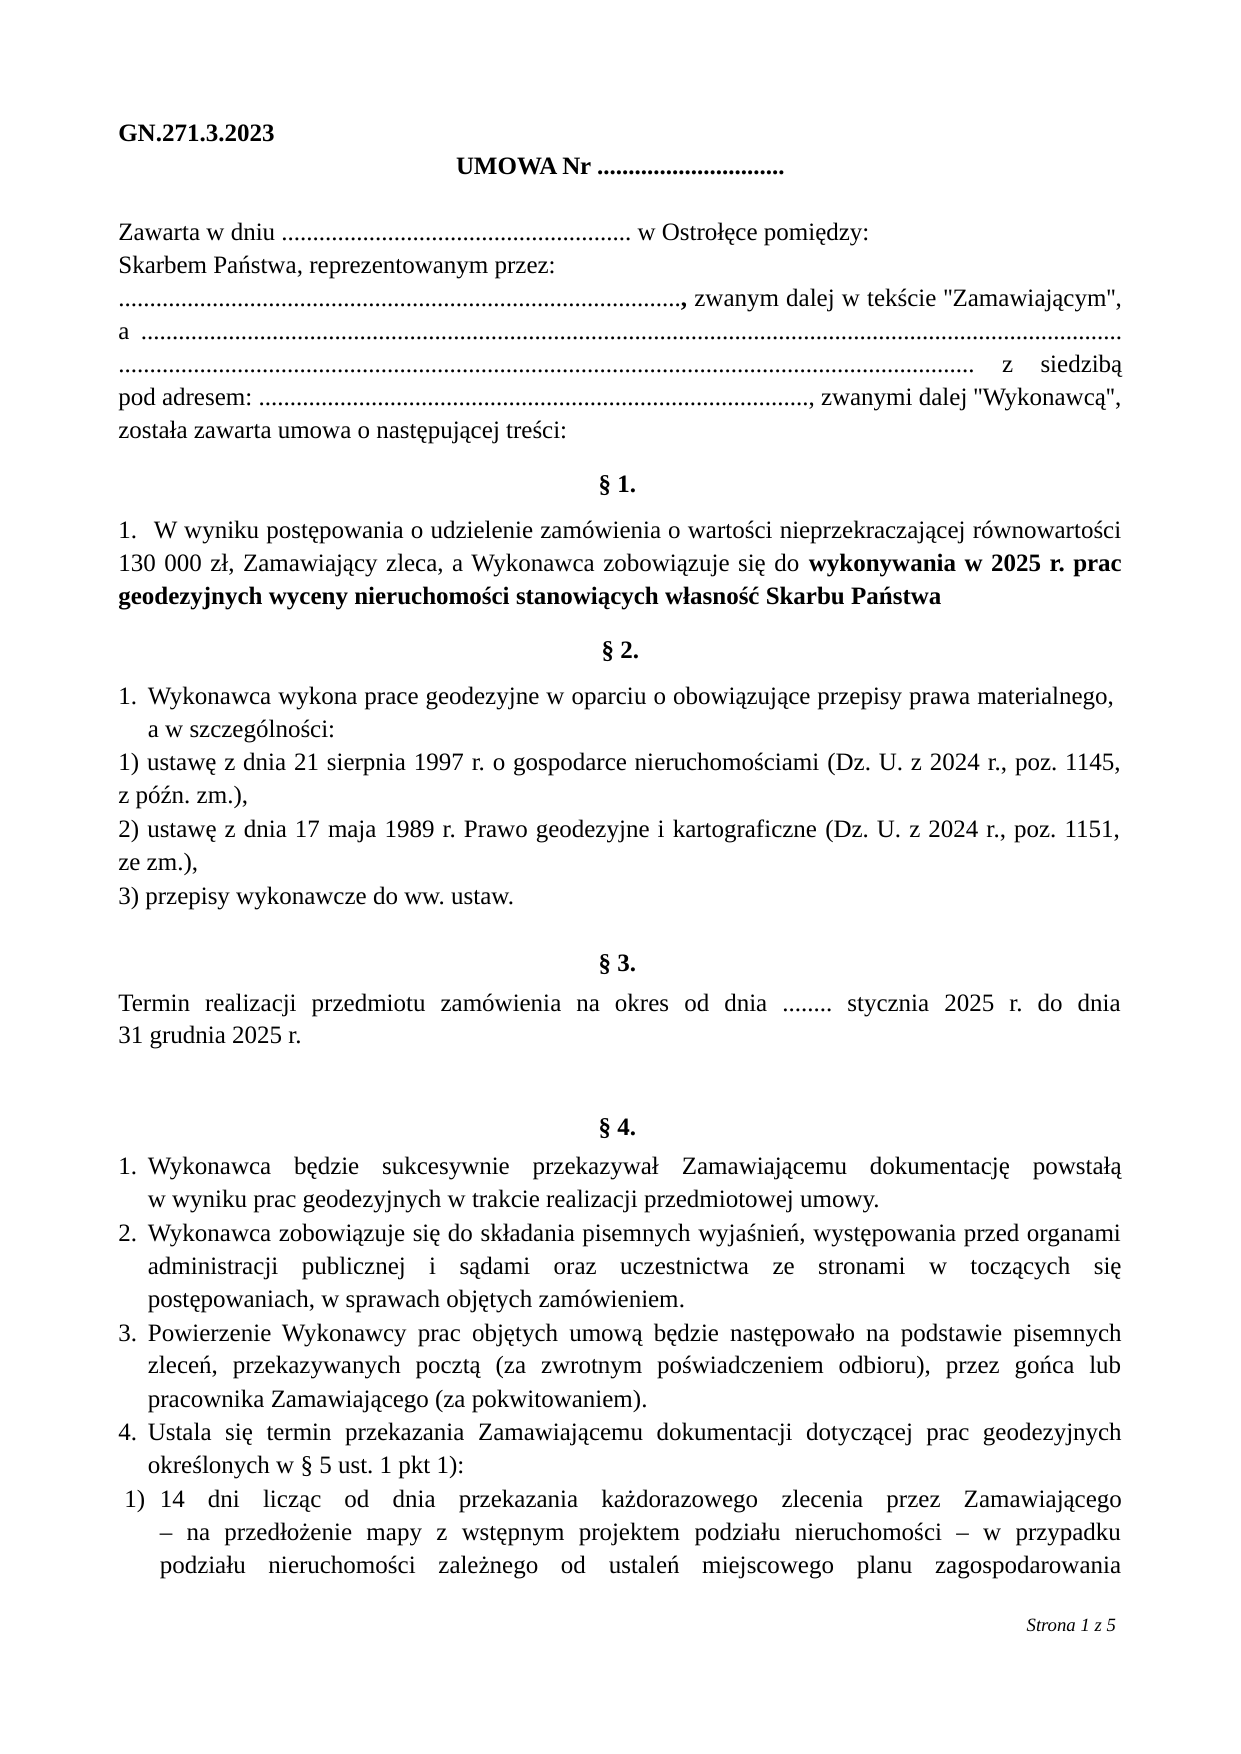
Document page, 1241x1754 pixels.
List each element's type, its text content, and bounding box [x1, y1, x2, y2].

text .........................................................................................., zwanym dalej w tekście ''Zamawiającym'', a ...................................................................................................................................................................................................................................................................................................... z siedzibą pod adresem: ........................................................................................, zwanymi dalej ''Wykonawcą'', [118, 283, 1122, 411]
list Wykonawca zobowiązuje się do składania pisemnych wyjaśnień, występowania przed organami administracji publicznej i sądami oraz uczestnictwa ze stronami w toczących się postępowaniach, w sprawach objętych zamówieniem. [118, 1218, 1122, 1313]
list W wyniku postępowania o udzielenie zamówienia o wartości nieprzekraczającej równowartości 130 000 zł, Zamawiający zleca, a Wykonawca zobowiązuje się do wykonywania w 2025 r. prac geodezyjnych wyceny nieruchomości stanowiących własność Skarbu Państwa [118, 515, 1122, 609]
subtitle § 2. [118, 635, 1122, 664]
text UMOWA Nr .............................. [118, 151, 1122, 180]
text Zawarta w dniu ........................................................ w Ostrołęce pomiędzy: [118, 217, 1122, 246]
text została zawarta umowa o następującej treści: [118, 415, 1122, 444]
list Wykonawca wykona prace geodezyjne w oparciu o obowiązujące przepisy prawa materialnego, a w szczególności: [118, 681, 1122, 742]
list Wykonawca będzie sukcesywnie przekazywał Zamawiającemu dokumentację powstałą w wyniku prac geodezyjnych w trakcie realizacji przedmiotowej umowy. [118, 1151, 1122, 1213]
text Termin realizacji przedmiotu zamówienia na okres od dnia ........ stycznia 2025 r. do dnia 31 grudnia 2025 r. [118, 988, 1122, 1049]
list 14 dni licząc od dnia przekazania każdorazowego zlecenia przez Zamawiającego – na przedłożenie mapy z wstępnym projektem podziału nieruchomości – w przypadku podziału nieruchomości zależnego od ustaleń miejscowego planu zagospodarowania [124, 1484, 1122, 1579]
text § 4. [118, 1112, 1122, 1140]
list Ustala się termin przekazania Zamawiającemu dokumentacji dotyczącej prac geodezyjnych określonych w § 5 ust. 1 pkt 1): [118, 1417, 1122, 1479]
text GN.271.3.2023 [118, 118, 1122, 147]
list Powierzenie Wykonawcy prac objętych umową będzie następowało na podstawie pisemnych zleceń, przekazywanych pocztą (za zwrotnym poświadczeniem odbioru), przez gońca lub pracownika Zamawiającego (za pokwitowaniem). [118, 1318, 1122, 1412]
text 1) ustawę z dnia 21 sierpnia 1997 r. o gospodarce nieruchomościami (Dz. U. z 2024 r., poz. 1145, z późn. zm.), [118, 747, 1122, 809]
text 3) przepisy wykonawcze do ww. ustaw. [118, 881, 1122, 909]
text § 3. [118, 948, 1122, 977]
text Skarbem Państwa, reprezentowanym przez: [118, 250, 1122, 279]
text 2) ustawę z dnia 17 maja 1989 r. Prawo geodezyjne i kartograficzne (Dz. U. z 2024 r., poz. 1151, ze zm.), [118, 814, 1122, 876]
subtitle § 1. [118, 469, 1122, 498]
